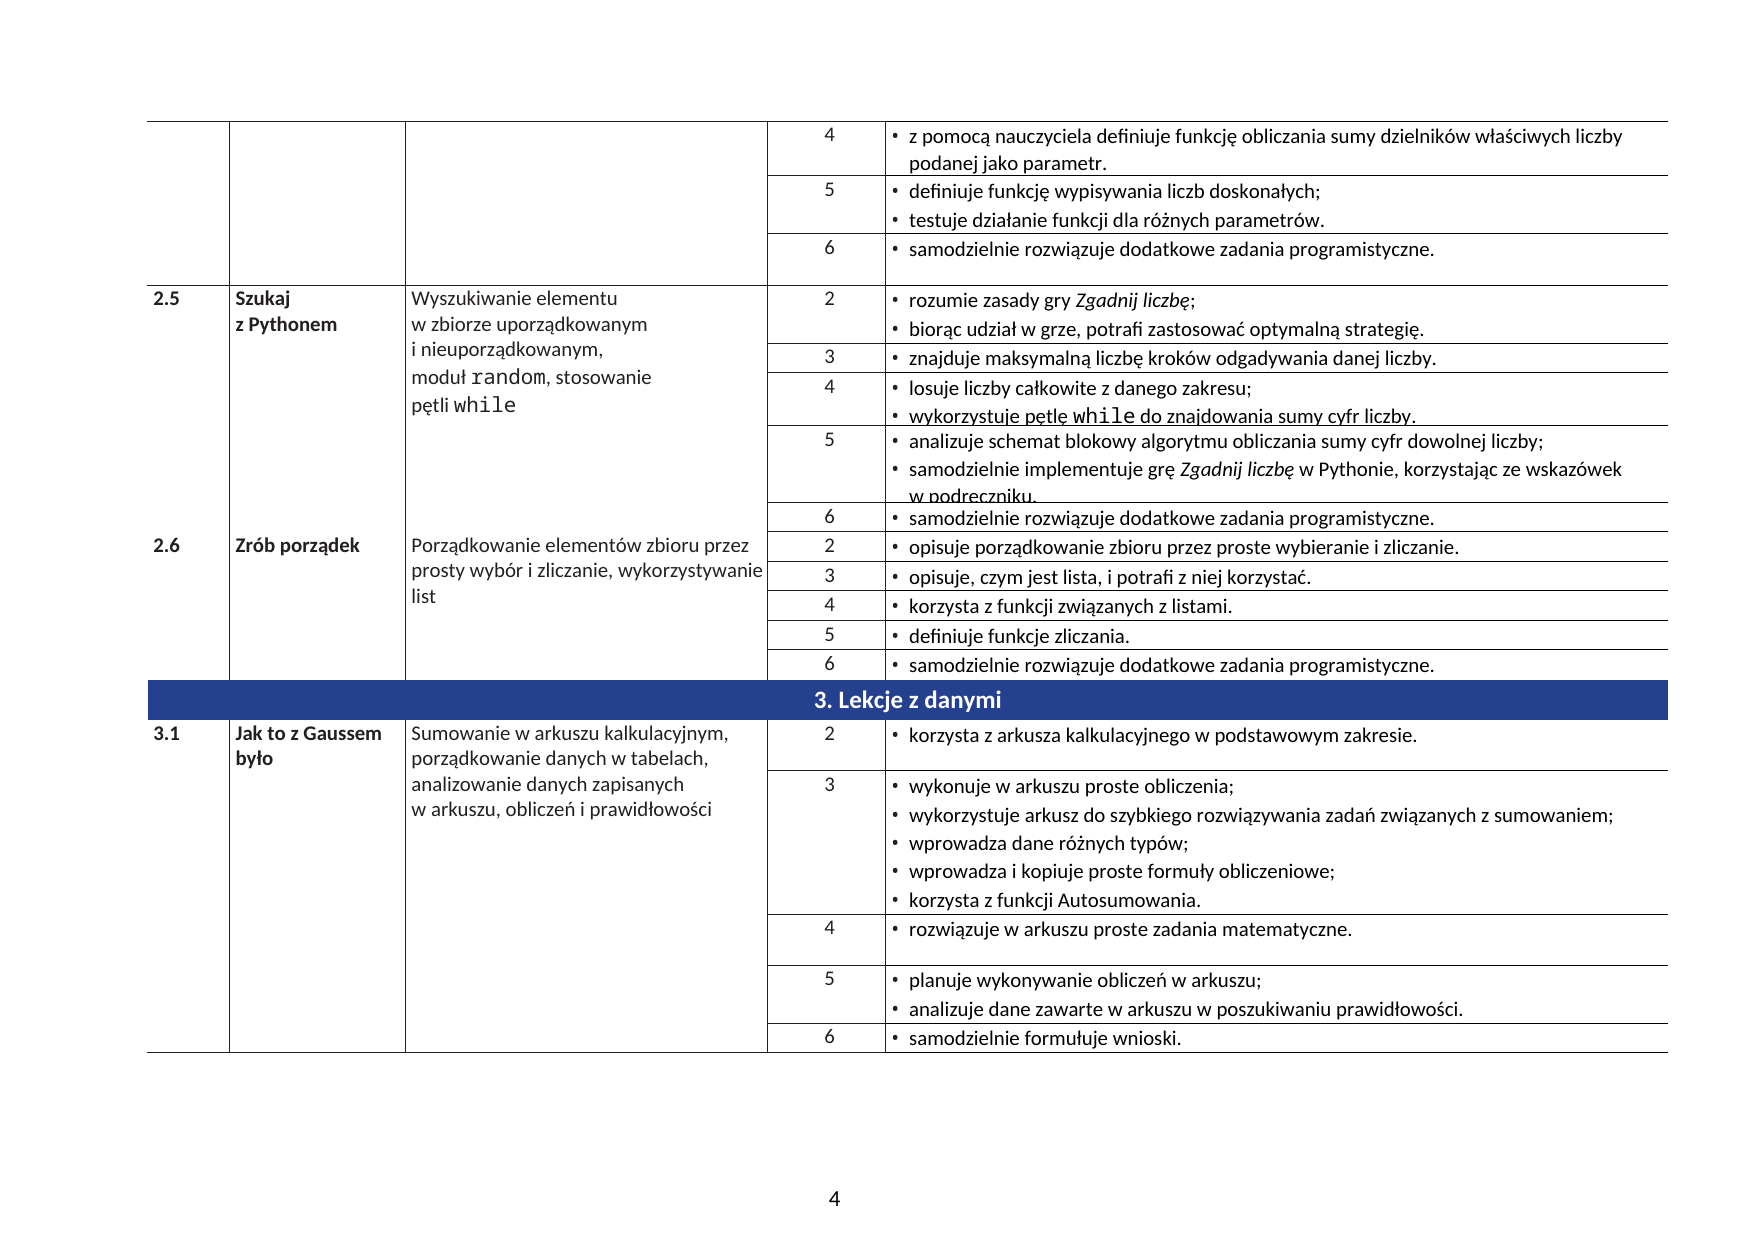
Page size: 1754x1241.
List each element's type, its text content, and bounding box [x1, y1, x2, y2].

table_cell 6 [768, 1024, 885, 1052]
table_cell 6 [768, 503, 885, 531]
table_cell 2 [768, 532, 885, 561]
table_cell 5 [768, 176, 885, 233]
table_cell 2 [768, 286, 885, 342]
table_cell 5 [768, 966, 885, 1022]
table_cell [230, 122, 405, 284]
table_cell Szukaj z Pythonem [230, 286, 405, 531]
table_cell 3.1 [147, 720, 229, 1052]
table_cell Sumowanie w arkuszu kalkulacyjnym, porządkowanie danych w tabelach, analizowanie danych zapisanych w arkuszu, obliczeń i prawidłowości [406, 720, 767, 1052]
table_cell [406, 122, 767, 284]
table_cell [147, 122, 229, 284]
table_cell 4 [768, 591, 885, 620]
table_cell Porządkowanie elementów zbioru przez prosty wybór i zliczanie, wykorzystywanie list [406, 532, 767, 679]
table_cell 2 [768, 720, 885, 770]
table_cell Jak to z Gaussem było [230, 720, 405, 1052]
table_cell 2.6 [147, 532, 229, 679]
table_cell 5 [768, 426, 885, 502]
table_cell 4 [768, 122, 885, 175]
table_cell 3 [768, 562, 885, 590]
table_cell 3 [768, 771, 885, 913]
table_cell samodzielnie rozwiązuje dodatkowe zadania programistyczne. [886, 234, 1668, 284]
table_cell Zrób porządek [230, 532, 405, 679]
table_cell rozumie zasady gry Zgadnij liczbę; biorąc udział w grze, potrafi zastosować optymalną strategię. [886, 286, 1668, 342]
table_cell korzysta z arkusza kalkulacyjnego w podstawowym zakresie. [886, 720, 1668, 770]
table_cell 2.5 [147, 286, 229, 531]
table_cell 4 [768, 373, 885, 425]
table_cell 5 [768, 621, 885, 649]
table_cell 6 [768, 234, 885, 284]
table_cell Wyszukiwanie elementu w zbiorze uporządkowanym i nieuporządkowanym, moduł random, stosowanie pętli while [406, 286, 767, 531]
table_cell 4 [768, 915, 885, 964]
table_cell 3 [768, 344, 885, 372]
table_cell rozwiązuje w arkuszu proste zadania matematyczne. [886, 915, 1668, 964]
table_cell 3. Lekcje z danymi [148, 680, 1668, 720]
table_cell 6 [768, 650, 885, 679]
